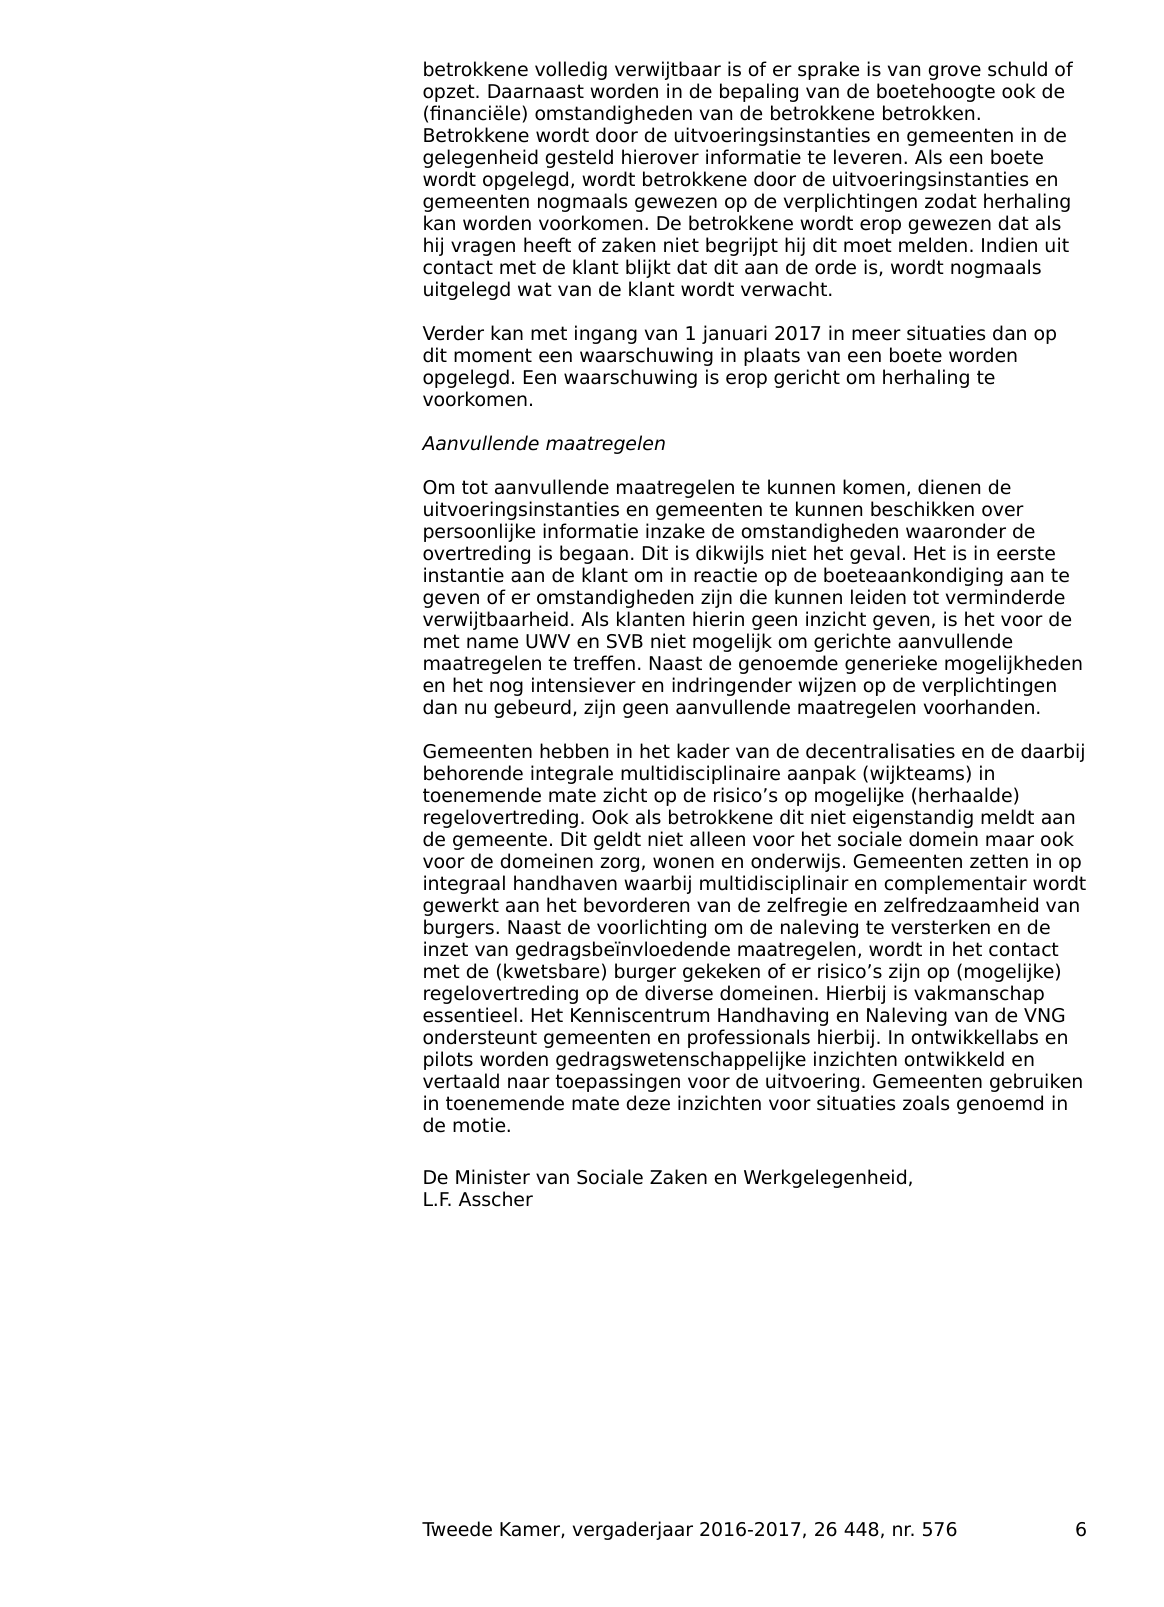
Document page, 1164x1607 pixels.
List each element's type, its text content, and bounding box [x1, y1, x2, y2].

text betrokkene volledig verwijtbaar is of er sprake is van grove schuld of opzet. Daarnaast worden in de bepaling van de boetehoogte ook de (financiële) omstandigheden van de betrokkene betrokken. Betrokkene wordt door de uitvoeringsinstanties en gemeenten in de gelegenheid gesteld hierover informatie te leveren. Als een boete wordt opgelegd, wordt betrokkene door de uitvoeringsinstanties en gemeenten nogmaals gewezen op de verplichtingen zodat herhaling kan worden voorkomen. De betrokkene wordt erop gewezen dat als hij vragen heeft of zaken niet begrijpt hij dit moet melden. Indien uit contact met de klant blijkt dat dit aan de orde is, wordt nogmaals uitgelegd wat van de klant wordt verwacht. [422, 59, 1087, 301]
subtitle Aanvullende maatregelen [422, 433, 1087, 455]
text Gemeenten hebben in het kader van de decentralisaties en de daarbij behorende integrale multidisciplinaire aanpak (wijkteams) in toenemende mate zicht op de risico’s op mogelijke (herhaalde) regelovertreding. Ook als betrokkene dit niet eigenstandig meldt aan de gemeente. Dit geldt niet alleen voor het sociale domein maar ook voor de domeinen zorg, wonen en onderwijs. Gemeenten zetten in op integraal handhaven waarbij multidisciplinair en complementair wordt gewerkt aan het bevorderen van de zelfregie en zelfredzaamheid van burgers. Naast de voorlichting om de naleving te versterken en de inzet van gedragsbeïnvloedende maatregelen, wordt in het contact met de (kwetsbare) burger gekeken of er risico’s zijn op (mogelijke) regelovertreding op de diverse domeinen. Hierbij is vakmanschap essentieel. Het Kenniscentrum Handhaving en Naleving van de VNG ondersteunt gemeenten en professionals hierbij. In ontwikkellabs en pilots worden gedragswetenschappelijke inzichten ontwikkeld en vertaald naar toepassingen voor de uitvoering. Gemeenten gebruiken in toenemende mate deze inzichten voor situaties zoals genoemd in de motie. [422, 741, 1087, 1137]
text Verder kan met ingang van 1 januari 2017 in meer situaties dan op dit moment een waarschuwing in plaats van een boete worden opgelegd. Een waarschuwing is erop gericht om herhaling te voorkomen. [422, 323, 1087, 411]
text De Minister van Sociale Zaken en Werkgelegenheid, L.F. Asscher [422, 1167, 1087, 1211]
text Om tot aanvullende maatregelen te kunnen komen, dienen de uitvoeringsinstanties en gemeenten te kunnen beschikken over persoonlijke informatie inzake de omstandigheden waaronder de overtreding is begaan. Dit is dikwijls niet het geval. Het is in eerste instantie aan de klant om in reactie op de boeteaankondiging aan te geven of er omstandigheden zijn die kunnen leiden tot verminderde verwijtbaarheid. Als klanten hierin geen inzicht geven, is het voor de met name UWV en SVB niet mogelijk om gerichte aanvullende maatregelen te treffen. Naast de genoemde generieke mogelijkheden en het nog intensiever en indringender wijzen op de verplichtingen dan nu gebeurd, zijn geen aanvullende maatregelen voorhanden. [422, 477, 1087, 719]
